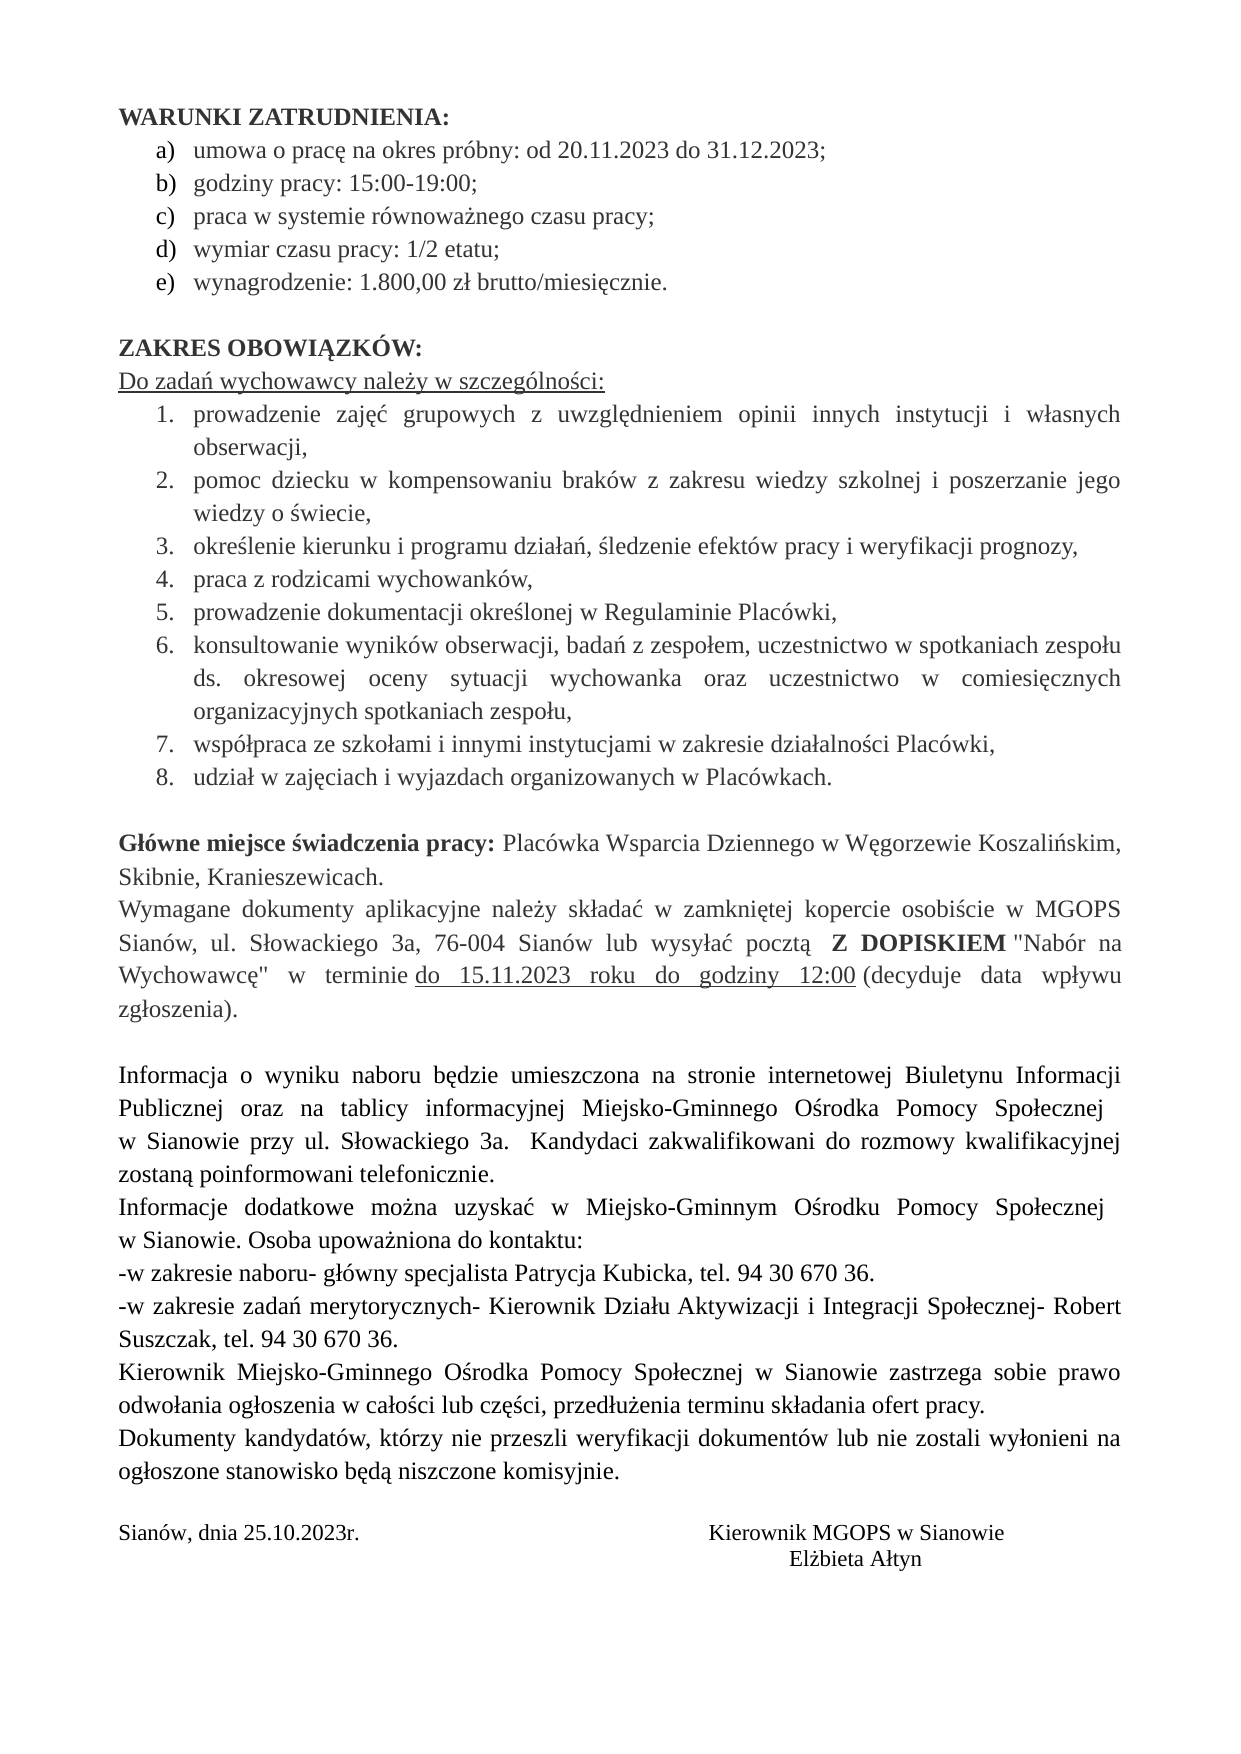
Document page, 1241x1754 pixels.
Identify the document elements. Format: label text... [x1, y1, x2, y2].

list udział w zajęciach i wyjazdach organizowanych w Placówkach. [156, 762, 1122, 791]
text WARUNKI ZATRUDNIENIA: [118, 102, 1122, 131]
list konsultowanie wyników obserwacji, badań z zespołem, uczestnictwo w spotkaniach zespołu ds. okresowej oceny sytuacji wychowanka oraz uczestnictwo w comiesięcznych organizacyjnych spotkaniach zespołu, [156, 630, 1122, 725]
list praca z rodzicami wychowanków, [156, 564, 1122, 593]
list prowadzenie zajęć grupowych z uwzględnieniem opinii innych instytucji i własnych obserwacji, [156, 399, 1122, 461]
list wynagrodzenie: 1.800,00 zł brutto/miesięcznie. [156, 267, 1122, 296]
text Dokumenty kandydatów, którzy nie przeszli weryfikacji dokumentów lub nie zostali wyłonieni na ogłoszone stanowisko będą niszczone komisyjnie. [118, 1423, 1122, 1485]
text Wymagane dokumenty aplikacyjne należy składać w zamkniętej kopercie osobiście w MGOPS Sianów, ul. Słowackiego 3a, 76-004 Sianów lub wysyłać pocztą Z DOPISKIEM "Nabór na Wychowawcę" w terminie do 15.11.2023 roku do godziny 12:00 (decyduje data wpływu zgłoszenia). [118, 894, 1122, 1022]
text Kierownik Miejsko-Gminnego Ośrodka Pomocy Społecznej w Sianowie zastrzega sobie prawo odwołania ogłoszenia w całości lub części, przedłużenia terminu składania ofert pracy. [118, 1357, 1122, 1419]
text ZAKRES OBOWIĄZKÓW: [118, 333, 1122, 362]
text Informacje dodatkowe można uzyskać w Miejsko-Gminnym Ośrodku Pomocy Społecznej w Sianowie. Osoba upoważniona do kontaktu: [118, 1192, 1122, 1253]
list prowadzenie dokumentacji określonej w Regulaminie Placówki, [156, 597, 1122, 626]
text Do zadań wychowawcy należy w szczególności: [118, 366, 1122, 395]
list praca w systemie równoważnego czasu pracy; [156, 201, 1122, 230]
text -w zakresie zadań merytorycznych- Kierownik Działu Aktywizacji i Integracji Społecznej- Robert Suszczak, tel. 94 30 670 36. [118, 1291, 1122, 1353]
list pomoc dziecku w kompensowaniu braków z zakresu wiedzy szkolnej i poszerzanie jego wiedzy o świecie, [156, 465, 1122, 527]
text -w zakresie naboru- główny specjalista Patrycja Kubicka, tel. 94 30 670 36. [118, 1258, 1122, 1287]
list określenie kierunku i programu działań, śledzenie efektów pracy i weryfikacji prognozy, [156, 531, 1122, 560]
text Główne miejsce świadczenia pracy: Placówka Wsparcia Dziennego w Węgorzewie Koszalińskim, Skibnie, Kranieszewicach. [118, 828, 1122, 890]
text Informacja o wyniku naboru będzie umieszczona na stronie internetowej Biuletynu Informacji Publicznej oraz na tablicy informacyjnej Miejsko-Gminnego Ośrodka Pomocy Społecznej w Sianowie przy ul. Słowackiego 3a. Kandydaci zakwalifikowani do rozmowy kwalifikacyjnej zostaną poinformowani telefonicznie. [118, 1060, 1122, 1187]
list Sianów, dnia 25.10.2023r. Kierownik MGOPS w Sianowie Elżbieta Ałtyn [118, 1519, 1122, 1572]
list godziny pracy: 15:00-19:00; [156, 168, 1122, 197]
list wymiar czasu pracy: 1/2 etatu; [156, 234, 1122, 263]
list współpraca ze szkołami i innymi instytucjami w zakresie działalności Placówki, [156, 729, 1122, 758]
list umowa o pracę na okres próbny: od 20.11.2023 do 31.12.2023; [156, 135, 1122, 164]
